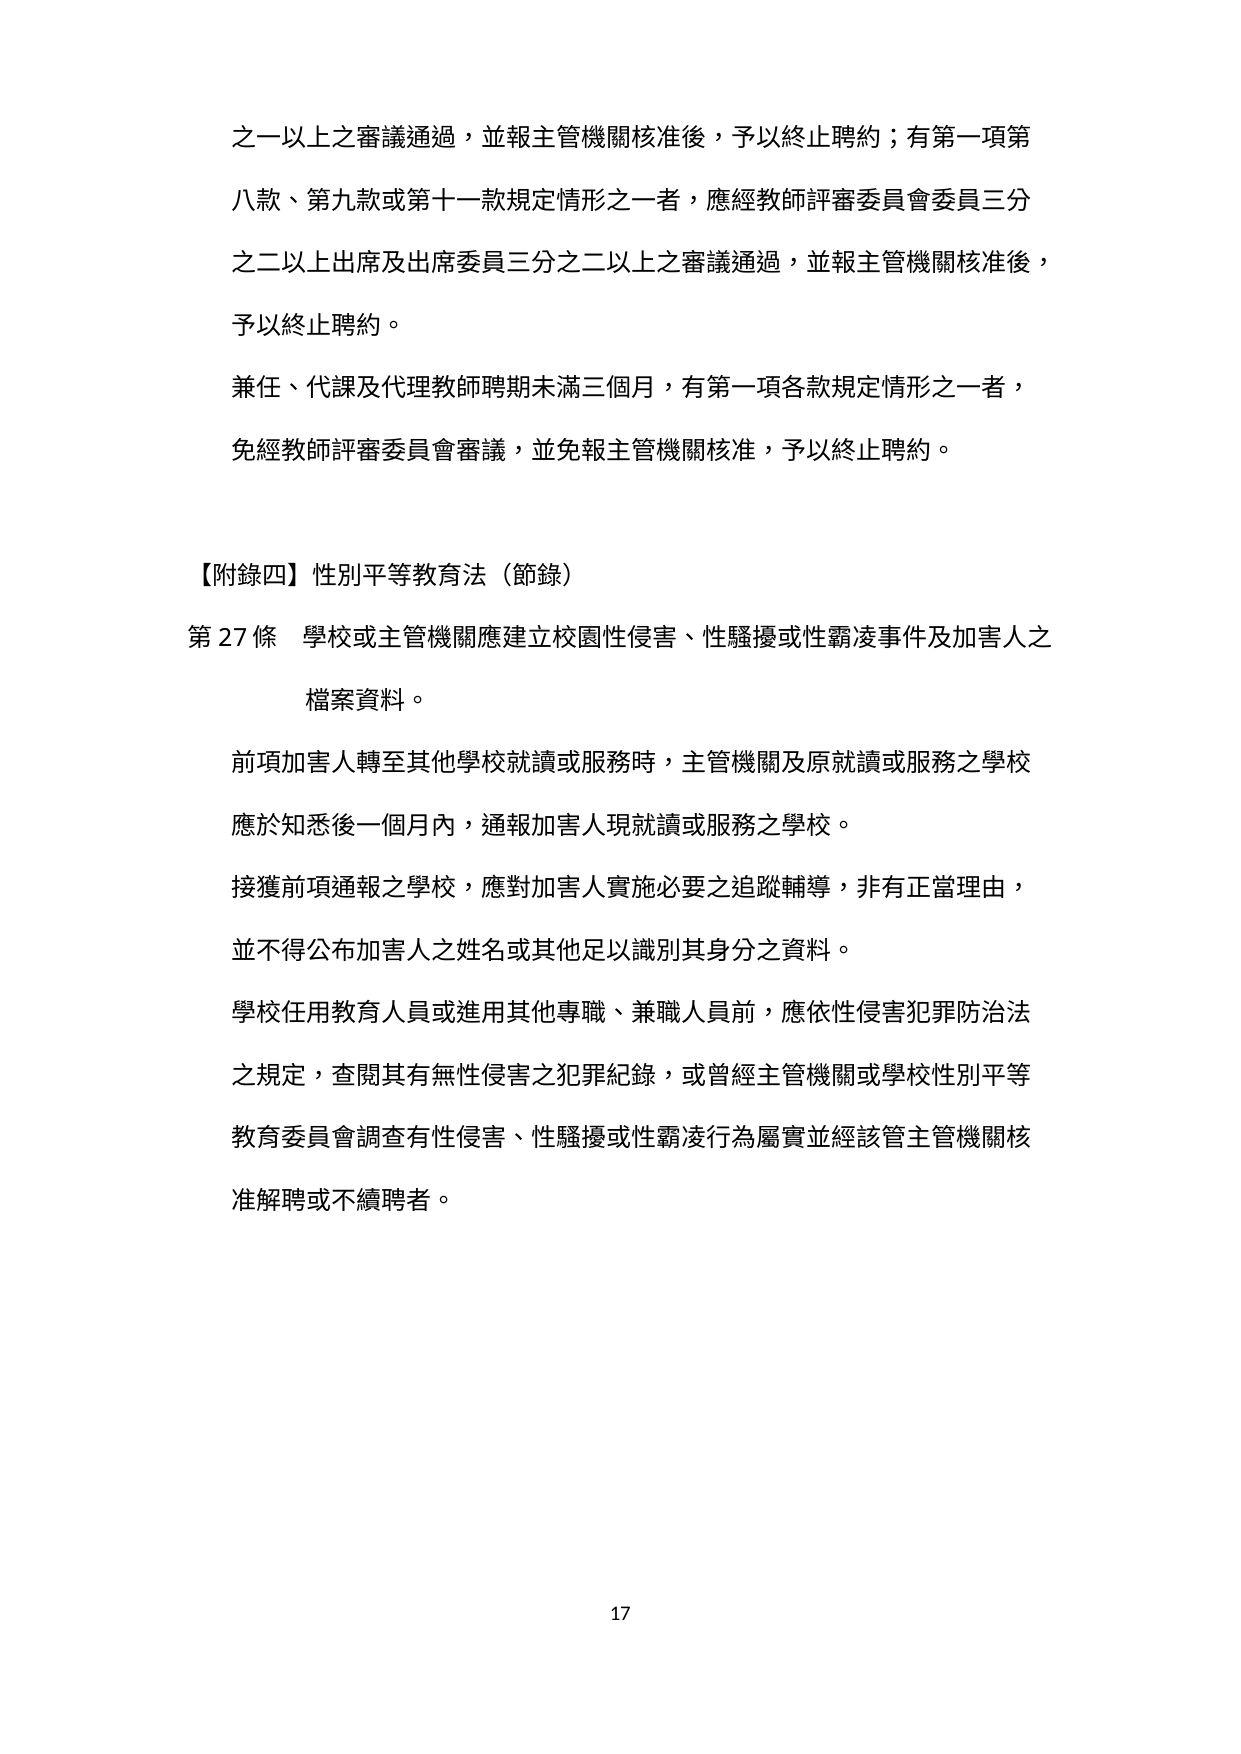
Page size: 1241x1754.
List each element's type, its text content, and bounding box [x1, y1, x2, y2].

text 兼任、代課及代理教師聘期在三個月以上，有第一項第七款或第十款規定情形之一者，應經教師評審委員會委員三分之二以上出席及出席委員二分之一以上之審議通過，並報主管機關核准後，予以終止聘約；有第一項第八款、第九款或第十一款規定情形之一者，應經教師評審委員會委員三分之二以上出席及出席委員三分之二以上之審議通過，並報主管機關核准後，予以終止聘約。 [231, 94, 1053, 344]
text 兼任、代課及代理教師聘期未滿三個月，有第一項各款規定情形之一者，免經教師評審委員會審議，並免報主管機關核准，予以終止聘約。 [231, 344, 1053, 469]
text 【附錄四】性別平等教育法（節錄） [187, 532, 1053, 594]
text 學校任用教育人員或進用其他專職、兼職人員前，應依性侵害犯罪防治法之規定，查閱其有無性侵害之犯罪紀錄，或曾經主管機關或學校性別平等教育委員會調查有性侵害、性騷擾或性霸凌行為屬實並經該管主管機關核准解聘或不續聘者。 [231, 969, 1053, 1219]
text 第27條 學校或主管機關應建立校園性侵害、性騷擾或性霸凌事件及加害人之檔案資料。 [187, 594, 1053, 719]
text 前項加害人轉至其他學校就讀或服務時，主管機關及原就讀或服務之學校應於知悉後一個月內，通報加害人現就讀或服務之學校。 [231, 719, 1053, 844]
text 接獲前項通報之學校，應對加害人實施必要之追蹤輔導，非有正當理由，並不得公布加害人之姓名或其他足以識別其身分之資料。 [231, 844, 1053, 969]
